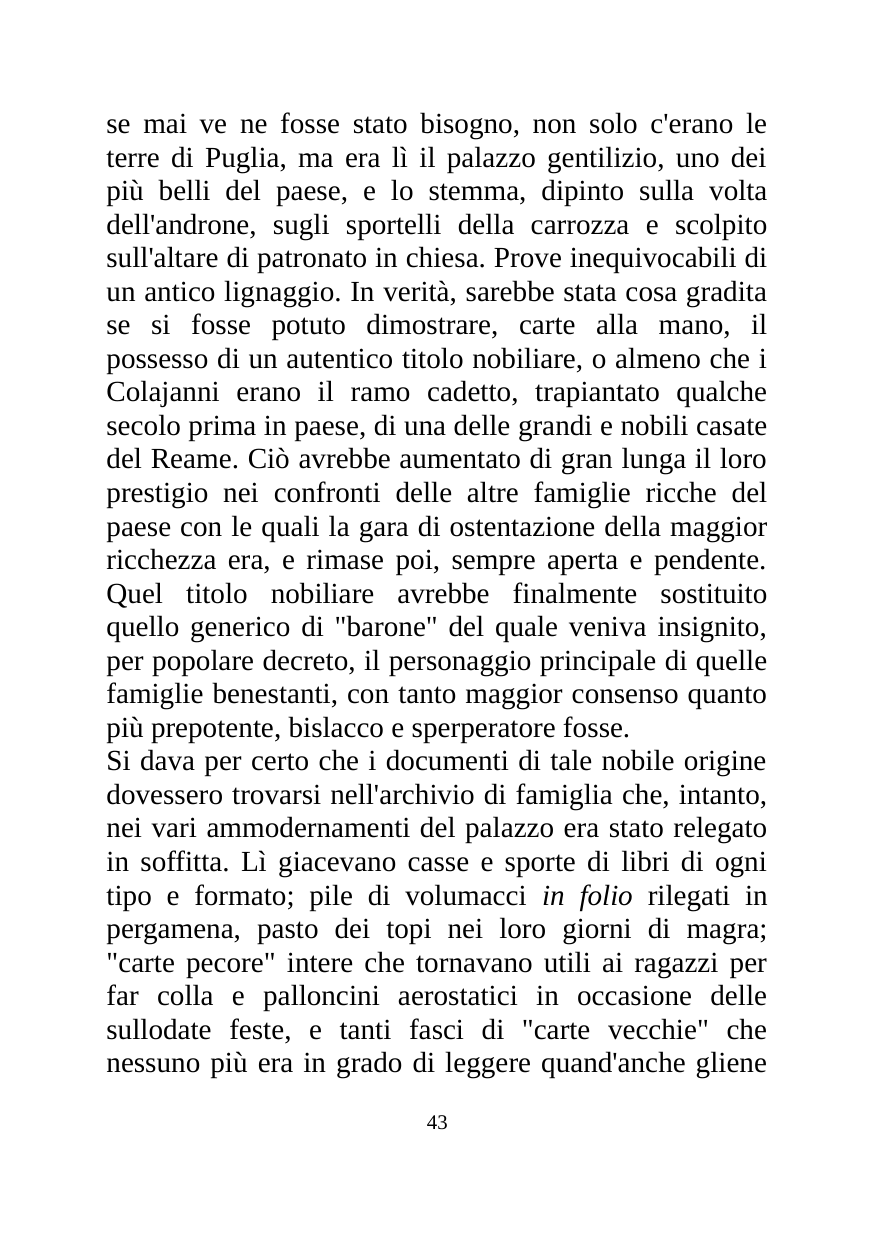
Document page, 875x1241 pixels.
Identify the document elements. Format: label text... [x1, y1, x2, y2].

text se mai ve ne fosse stato bisogno, non solo c'erano le terre di Puglia, ma era lì il palazzo gentilizio, uno dei più belli del paese, e lo stemma, dipinto sulla volta dell'androne, sugli sportelli della carrozza e scolpito sull'altare di patronato in chiesa. Prove inequivocabili di un antico lignaggio. In verità, sarebbe stata cosa gradita se si fosse potuto dimostrare, carte alla mano, il possesso di un autentico titolo nobiliare, o almeno che i Colajanni erano il ramo cadetto, trapiantato qualche secolo prima in paese, di una delle grandi e nobili casate del Reame. Ciò avrebbe aumentato di gran lunga il loro prestigio nei confronti delle altre famiglie ricche del paese con le quali la gara di ostentazione della maggior ricchezza era, e rimase poi, sempre aperta e pendente. Quel titolo nobiliare avrebbe finalmente sostituito quello generico di "barone" del quale veniva insignito, per popolare decreto, il personaggio principale di quelle famiglie benestanti, con tanto maggior consenso quanto più prepotente, bislacco e sperperatore fosse. [106, 106, 768, 743]
text Si dava per certo che i documenti di tale nobile origine dovessero trovarsi nell'archivio di famiglia che, intanto, nei vari ammodernamenti del palazzo era stato relegato in soffitta. Lì giacevano casse e sporte di libri di ogni tipo e formato; pile di volumacci in folio rilegati in pergamena, pasto dei topi nei loro giorni di magra; "carte pecore" intere che tornavano utili ai ragazzi per far colla e palloncini aerostatici in occasione delle sullodate feste, e tanti fasci di "carte vecchie" che nessuno più era in grado di leggere quand'anche gliene [106, 743, 768, 1079]
